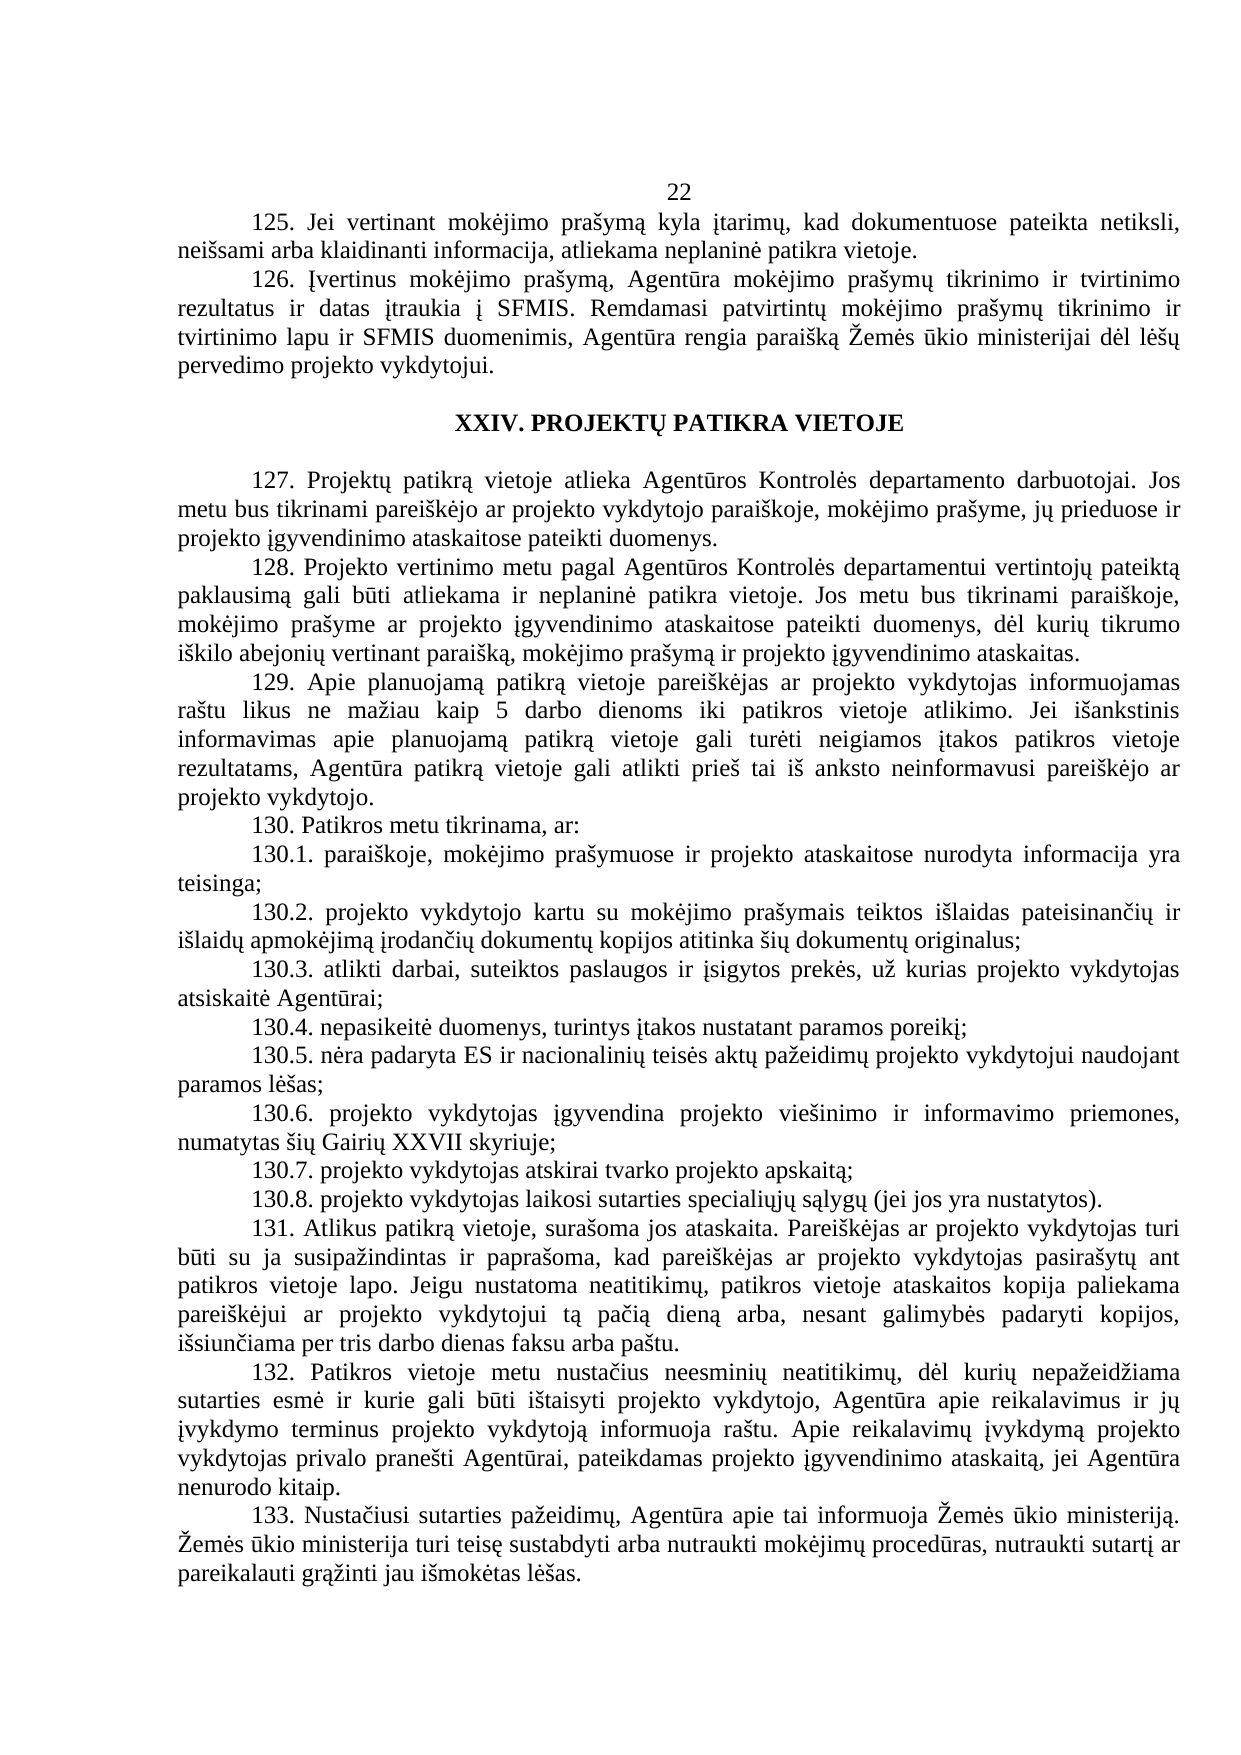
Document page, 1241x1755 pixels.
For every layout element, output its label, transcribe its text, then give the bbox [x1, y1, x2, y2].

text 131. Atlikus patikrą vietoje, surašoma jos ataskaita. Pareiškėjas ar projekto vykdytojas turi būti su ja susipažindintas ir paprašoma, kad pareiškėjas ar projekto vykdytojas pasirašytų ant patikros vietoje lapo. Jeigu nustatoma neatitikimų, patikros vietoje ataskaitos kopija paliekama pareiškėjui ar projekto vykdytojui tą pačią dieną arba, nesant galimybės padaryti kopijos, išsiunčiama per tris darbo dienas faksu arba paštu. [177, 1213, 1181, 1357]
text 132. Patikros vietoje metu nustačius neesminių neatitikimų, dėl kurių nepažeidžiama sutarties esmė ir kurie gali būti ištaisyti projekto vykdytojo, Agentūra apie reikalavimus ir jų įvykdymo terminus projekto vykdytoją informuoja raštu. Apie reikalavimų įvykdymą projekto vykdytojas privalo pranešti Agentūrai, pateikdamas projekto įgyvendinimo ataskaitą, jei Agentūra nenurodo kitaip. [177, 1357, 1181, 1500]
text 130. Patikros metu tikrinama, ar: [177, 810, 1181, 839]
text 133. Nustačiusi sutarties pažeidimų, Agentūra apie tai informuoja Žemės ūkio ministeriją. Žemės ūkio ministerija turi teisę sustabdyti arba nutraukti mokėjimų procedūras, nutraukti sutartį ar pareikalauti grąžinti jau išmokėtas lėšas. [177, 1500, 1181, 1587]
text 130.8. projekto vykdytojas laikosi sutarties specialiųjų sąlygų (jei jos yra nustatytos). [177, 1184, 1181, 1213]
text 127. Projektų patikrą vietoje atlieka Agentūros Kontrolės departamento darbuotojai. Jos metu bus tikrinami pareiškėjo ar projekto vykdytojo paraiškoje, mokėjimo prašyme, jų prieduose ir projekto įgyvendinimo ataskaitose pateikti duomenys. [177, 465, 1181, 552]
text 130.6. projekto vykdytojas įgyvendina projekto viešinimo ir informavimo priemones, numatytas šių Gairių XXVII skyriuje; [177, 1098, 1181, 1155]
text 130.5. nėra padaryta ES ir nacionalinių teisės aktų pažeidimų projekto vykdytojui naudojant paramos lėšas; [177, 1040, 1181, 1098]
text 129. Apie planuojamą patikrą vietoje pareiškėjas ar projekto vykdytojas informuojamas raštu likus ne mažiau kaip 5 darbo dienoms iki patikros vietoje atlikimo. Jei išankstinis informavimas apie planuojamą patikrą vietoje gali turėti neigiamos įtakos patikros vietoje rezultatams, Agentūra patikrą vietoje gali atlikti prieš tai iš anksto neinformavusi pareiškėjo ar projekto vykdytojo. [177, 667, 1181, 810]
text 130.4. nepasikeitė duomenys, turintys įtakos nustatant paramos poreikį; [177, 1012, 1181, 1040]
text 130.1. paraiškoje, mokėjimo prašymuose ir projekto ataskaitose nurodyta informacija yra teisinga; [177, 839, 1181, 897]
text 126. Įvertinus mokėjimo prašymą, Agentūra mokėjimo prašymų tikrinimo ir tvirtinimo rezultatus ir datas įtraukia į SFMIS. Remdamasi patvirtintų mokėjimo prašymų tikrinimo ir tvirtinimo lapu ir SFMIS duomenimis, Agentūra rengia paraišką Žemės ūkio ministerijai dėl lėšų pervedimo projekto vykdytojui. [177, 264, 1181, 379]
text XXIV. PROJEKTŲ PATIKRA VIETOJE [177, 408, 1181, 437]
text 128. Projekto vertinimo metu pagal Agentūros Kontrolės departamentui vertintojų pateiktą paklausimą gali būti atliekama ir neplaninė patikra vietoje. Jos metu bus tikrinami paraiškoje, mokėjimo prašyme ar projekto įgyvendinimo ataskaitose pateikti duomenys, dėl kurių tikrumo iškilo abejonių vertinant paraišką, mokėjimo prašymą ir projekto įgyvendinimo ataskaitas. [177, 552, 1181, 667]
text 130.7. projekto vykdytojas atskirai tvarko projekto apskaitą; [177, 1155, 1181, 1184]
text 130.3. atlikti darbai, suteiktos paslaugos ir įsigytos prekės, už kurias projekto vykdytojas atsiskaitė Agentūrai; [177, 954, 1181, 1012]
text 125. Jei vertinant mokėjimo prašymą kyla įtarimų, kad dokumentuose pateikta netiksli, neišsami arba klaidinanti informacija, atliekama neplaninė patikra vietoje. [177, 207, 1181, 264]
text 130.2. projekto vykdytojo kartu su mokėjimo prašymais teiktos išlaidas pateisinančių ir išlaidų apmokėjimą įrodančių dokumentų kopijos atitinka šių dokumentų originalus; [177, 897, 1181, 954]
